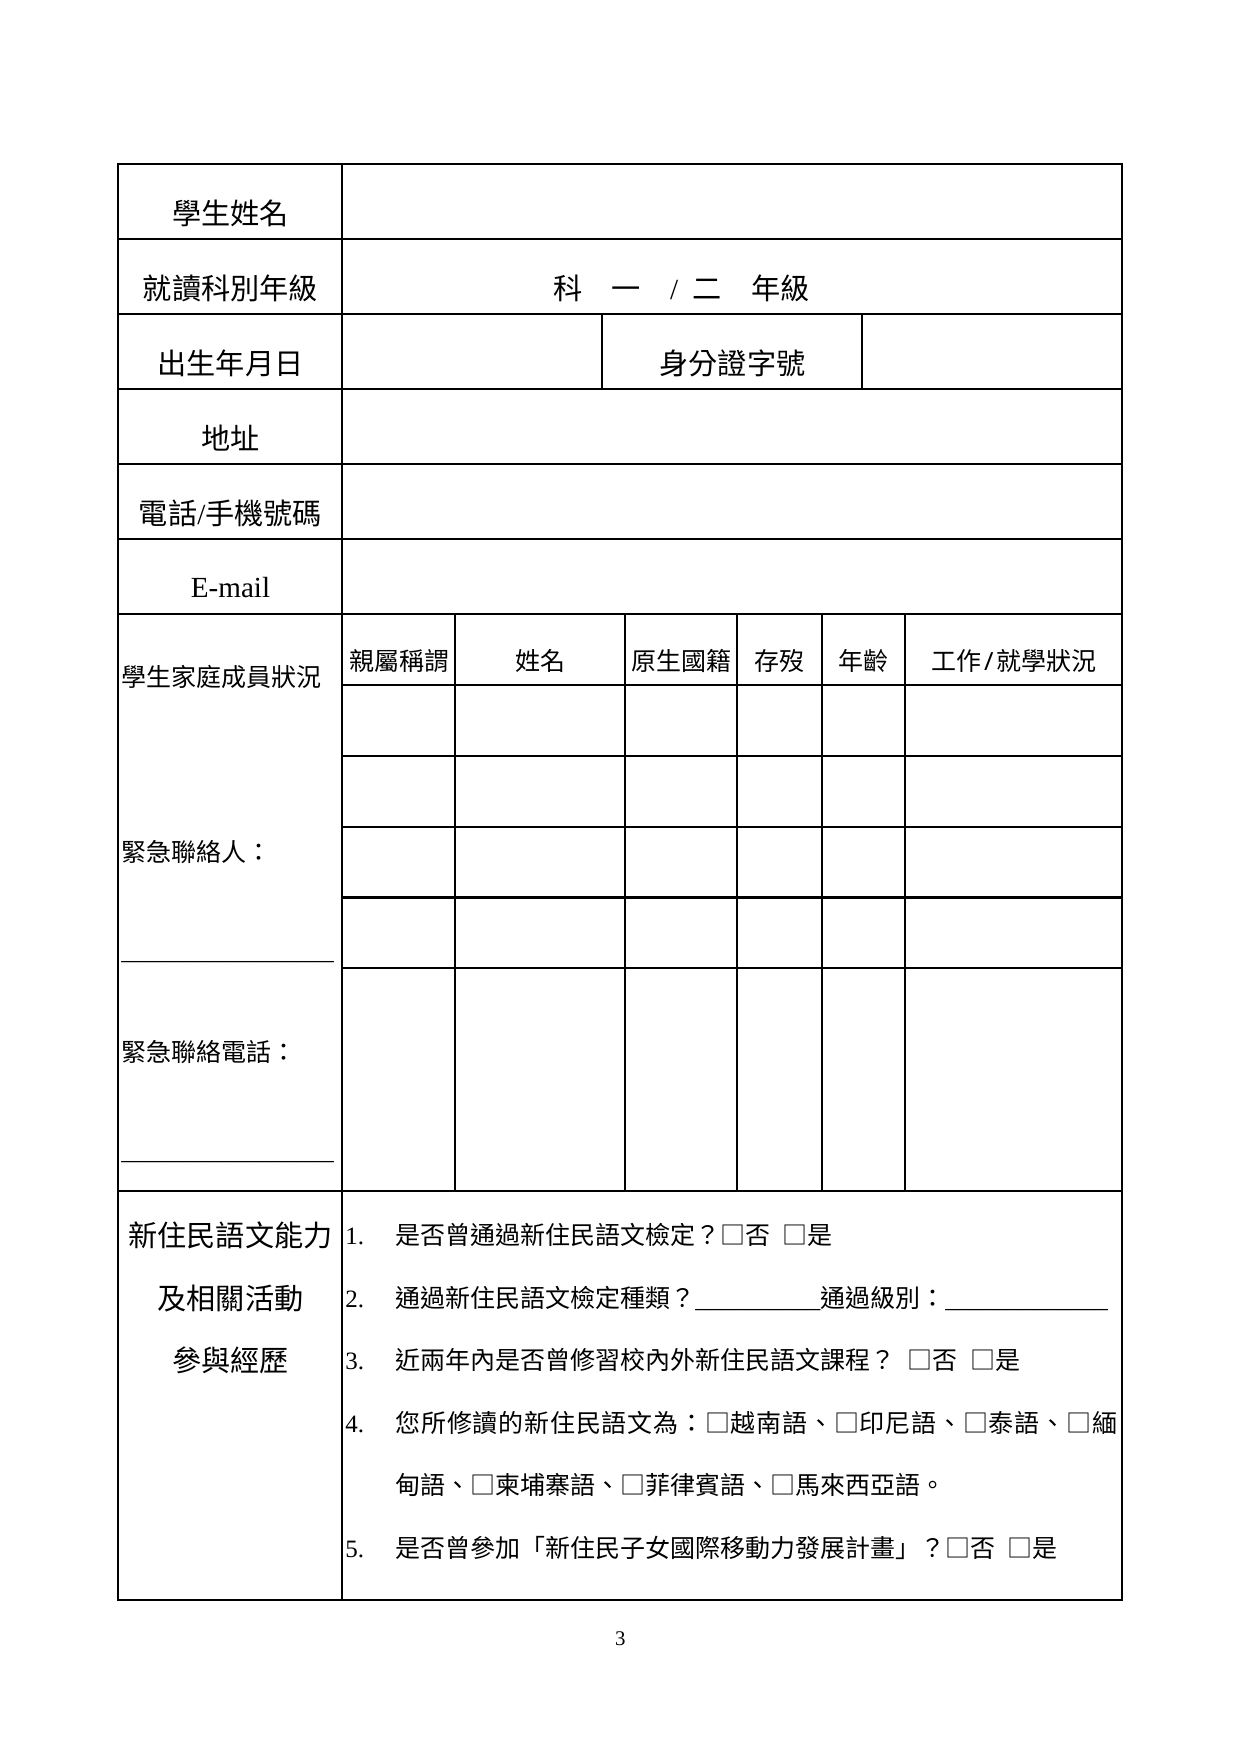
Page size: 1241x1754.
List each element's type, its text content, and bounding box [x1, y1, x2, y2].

table_cell 身分證字號 [603, 315, 861, 388]
table_cell 電話/手機號碼 [119, 465, 341, 538]
table_cell [823, 757, 904, 826]
table_cell [823, 969, 904, 1190]
table_cell [738, 828, 821, 896]
table_cell [343, 540, 1121, 613]
table_cell [906, 686, 1121, 755]
table_cell 姓名 [456, 615, 624, 684]
table_cell [343, 465, 1121, 538]
table_cell [906, 899, 1121, 967]
table_cell [456, 969, 624, 1190]
table_cell [456, 828, 624, 896]
table_cell [823, 686, 904, 755]
table_cell [343, 828, 454, 896]
table_cell [738, 969, 821, 1190]
table_cell 科 一 / 二 年級 [343, 240, 1121, 313]
table_cell [863, 315, 1121, 388]
table_cell 親屬稱謂 [343, 615, 454, 684]
table_header [343, 165, 1121, 238]
table_cell [343, 686, 454, 755]
table_cell 就讀科別年級 [119, 240, 341, 313]
table_cell [456, 757, 624, 826]
table_cell 新住民語文能力及相關活動 參與經歷 [119, 1192, 341, 1598]
table_cell [823, 828, 904, 896]
table_cell [906, 828, 1121, 896]
table_cell [738, 899, 821, 967]
table_cell 出生年月日 [119, 315, 341, 388]
table_cell 工作/就學狀況 [906, 615, 1121, 684]
table_cell [456, 686, 624, 755]
table_cell [906, 757, 1121, 826]
table_cell [738, 686, 821, 755]
table_cell [626, 828, 736, 896]
table_cell [343, 315, 601, 388]
table_cell 原生國籍 [626, 615, 736, 684]
table_cell [456, 899, 624, 967]
table_cell [343, 899, 454, 967]
table_cell [626, 899, 736, 967]
table_cell 學生家庭成員狀況 緊急聯絡人： _________________ 緊急聯絡電話： _________________ [119, 615, 341, 1190]
table_cell [823, 899, 904, 967]
table_cell [738, 757, 821, 826]
table_cell [626, 757, 736, 826]
table_header 學生姓名 [119, 165, 341, 238]
table_cell E-mail [119, 540, 341, 613]
table_cell [626, 969, 736, 1190]
table_cell 是否曾通過新住民語文檢定？□否 □是 通過新住民語文檢定種類？__________通過級別：_____________ 近兩年內是否曾修習校內外新住民語文課程？ □否 □是 您所修讀的新住民語文為：□越南語、□印尼語、□泰語、□緬甸語、□柬埔寨語、□菲律賓語、□馬來西亞語。 是否曾參加「新住民子女國際移動力發展計畫」？□否 □是 [343, 1192, 1121, 1598]
table_cell 年齡 [823, 615, 904, 684]
table_cell 存歿 [738, 615, 821, 684]
table_cell [343, 390, 1121, 463]
table_cell [906, 969, 1121, 1190]
table_cell [343, 757, 454, 826]
table_cell [626, 686, 736, 755]
table_cell [343, 969, 454, 1190]
table_cell 地址 [119, 390, 341, 463]
